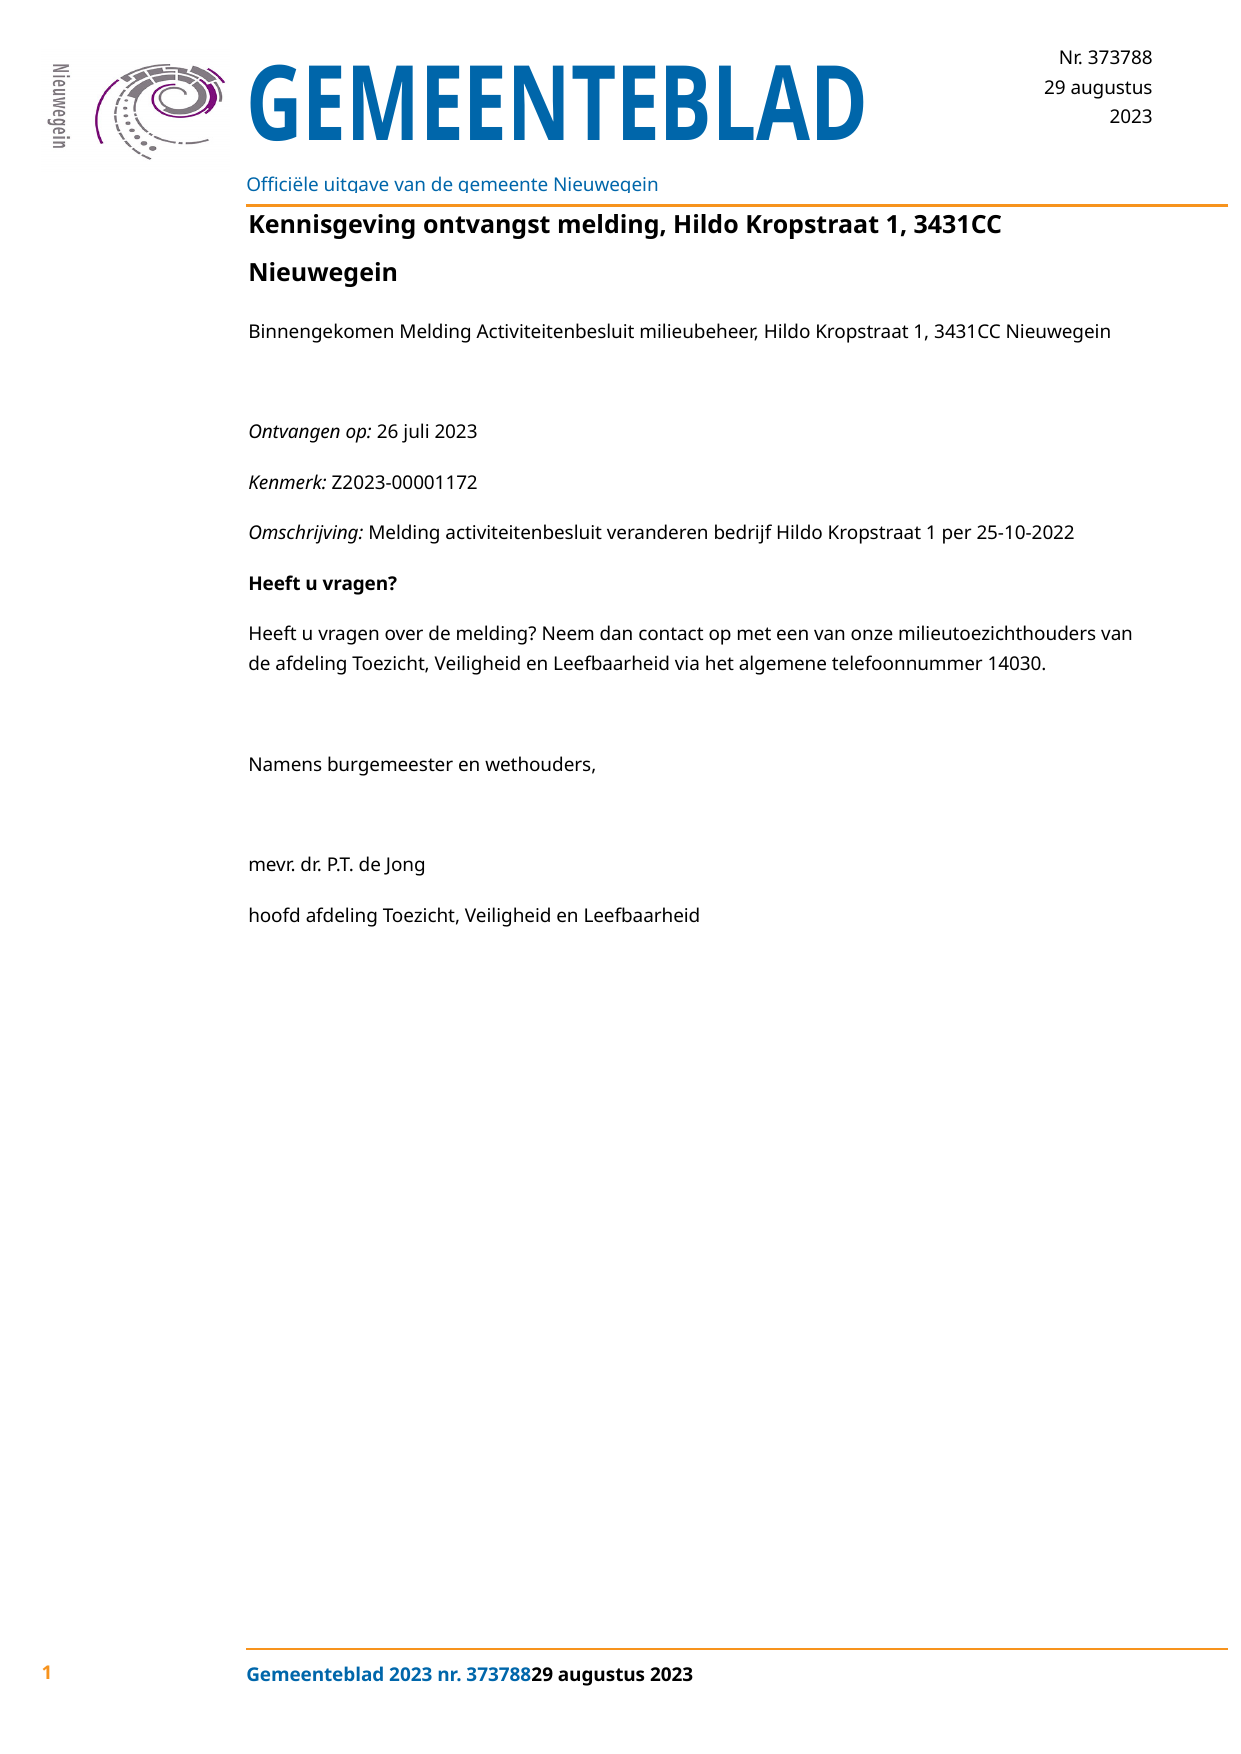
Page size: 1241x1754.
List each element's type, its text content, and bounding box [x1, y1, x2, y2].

text Omschrijving: Melding activiteitenbesluit veranderen bedrijf Hildo Kropstraat 1 per 25-10-2022 [248, 519, 1152, 545]
text Kenmerk: Z2023-00001172 [248, 469, 1152, 495]
text Heeft u vragen? [248, 570, 1152, 596]
text Namens burgemeester en wethouders, [248, 751, 1152, 777]
text hoofd afdeling Toezicht, Veiligheid en Leefbaarheid [248, 902, 1152, 928]
text Ontvangen op: 26 juli 2023 [248, 419, 1152, 444]
picture [41, 47, 231, 172]
text Binnengekomen Melding Activiteitenbesluit milieubeheer, Hildo Kropstraat 1, 3431CC Nieuwegein [248, 318, 1152, 344]
text Kennisgeving ontvangst melding, Hildo Kropstraat 1, 3431CC Nieuwegein [248, 207, 1152, 288]
text mevr. dr. P.T. de Jong [248, 852, 1152, 877]
text Heeft u vragen over de melding? Neem dan contact op met een van onze milieutoezichthouders van de afdeling Toezicht, Veiligheid en Leefbaarheid via het algemene telefoonnummer 14030. [248, 620, 1152, 676]
